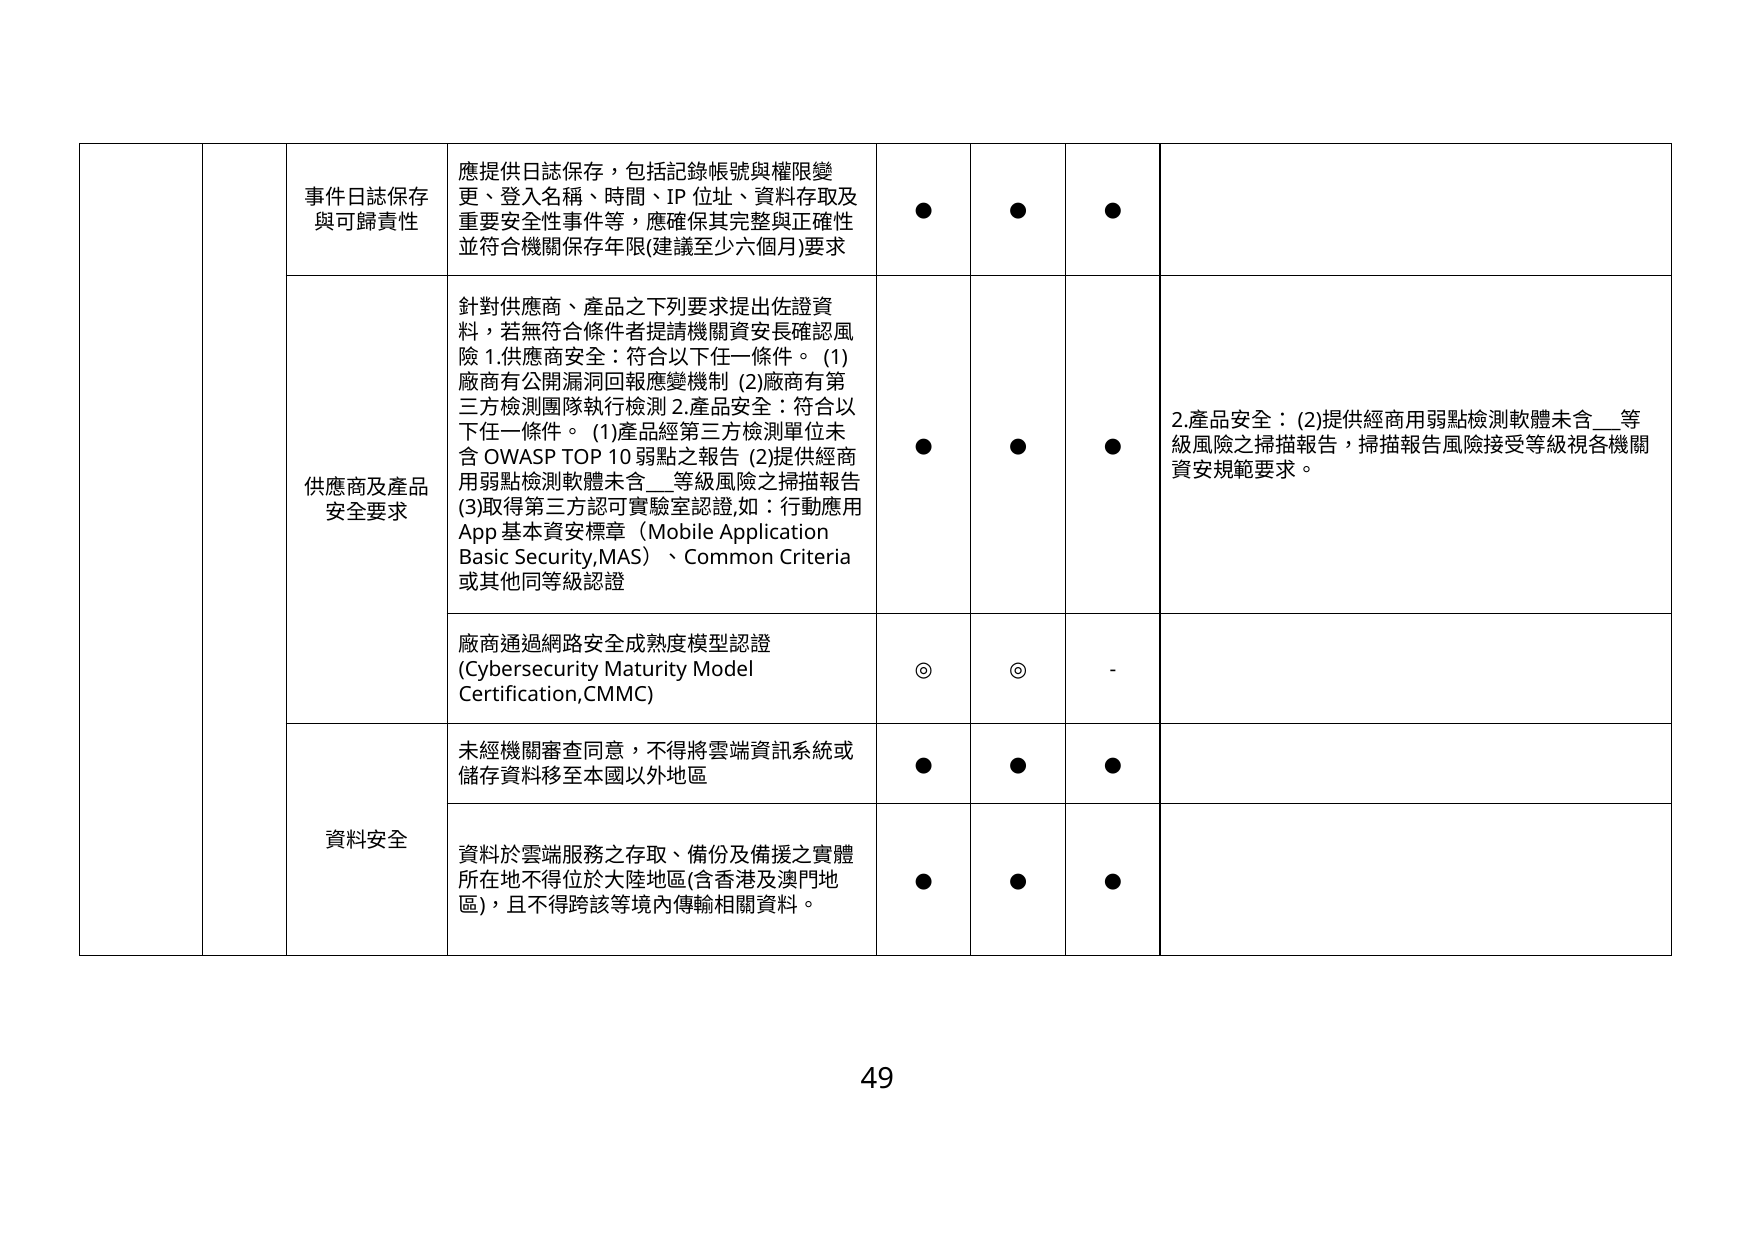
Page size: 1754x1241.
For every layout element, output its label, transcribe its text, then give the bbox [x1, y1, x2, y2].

table_cell 資料於雲端服務之存取、備份及備援之實體所在地不得位於大陸地區(含香港及澳門地區)，且不得跨該等境內傳輸相關資料。 [448, 804, 876, 955]
table_cell 2.產品安全： (2)提供經商用弱點檢測軟體未含___等級風險之掃描報告，掃描報告風險接受等級視各機關資安規範要求。 [1161, 276, 1671, 613]
table_cell 應提供日誌保存，包括記錄帳號與權限變更、登入名稱、時間、IP 位址、資料存取及重要安全性事件等，應確保其完整與正確性並符合機關保存年限(建議至少六個月)要求 [448, 144, 876, 275]
table_cell - [1066, 614, 1159, 723]
table_cell 廠商通過網路安全成熟度模型認證(Cybersecurity Maturity Model Certification,CMMC) [448, 614, 876, 723]
table_cell ● [877, 144, 970, 275]
table_cell 事件日誌保存與可歸責性 [287, 144, 447, 275]
table_cell [1161, 724, 1671, 803]
table_cell ● [877, 276, 970, 613]
table_cell ● [971, 804, 1065, 955]
table_cell [1161, 614, 1671, 723]
table_cell ● [877, 804, 970, 955]
table_cell ● [971, 276, 1065, 613]
table_cell ◎ [971, 614, 1065, 723]
table_cell 未經機關審查同意，不得將雲端資訊系統或儲存資料移至本國以外地區 [448, 724, 876, 803]
table_cell 針對供應商、產品之下列要求提出佐證資料，若無符合條件者提請機關資安長確認風險 1.供應商安全：符合以下任一條件。 (1)廠商有公開漏洞回報應變機制 (2)廠商有第三方檢測團隊執行檢測 2.產品安全：符合以下任一條件。 (1)產品經第三方檢測單位未含OWASP TOP 10弱點之報告 (2)提供經商用弱點檢測軟體未含___等級風險之掃描報告 (3)取得第三方認可實驗室認證,如：行動應用App基本資安標章（Mobile Application Basic Security,MAS）、Common Criteria或其他同等級認證 [448, 276, 876, 613]
table_cell ● [1066, 804, 1159, 955]
table_cell ● [971, 144, 1065, 275]
table_cell [1161, 144, 1671, 275]
table_cell [1161, 804, 1671, 955]
table_cell ● [1066, 724, 1159, 803]
table_cell ● [1066, 144, 1159, 275]
table_cell ● [877, 724, 970, 803]
table_cell 資料安全 [287, 724, 447, 955]
table_cell 供應商及產品安全要求 [287, 276, 447, 723]
table_cell ● [971, 724, 1065, 803]
table_cell ● [1066, 276, 1159, 613]
table_cell ◎ [877, 614, 970, 723]
